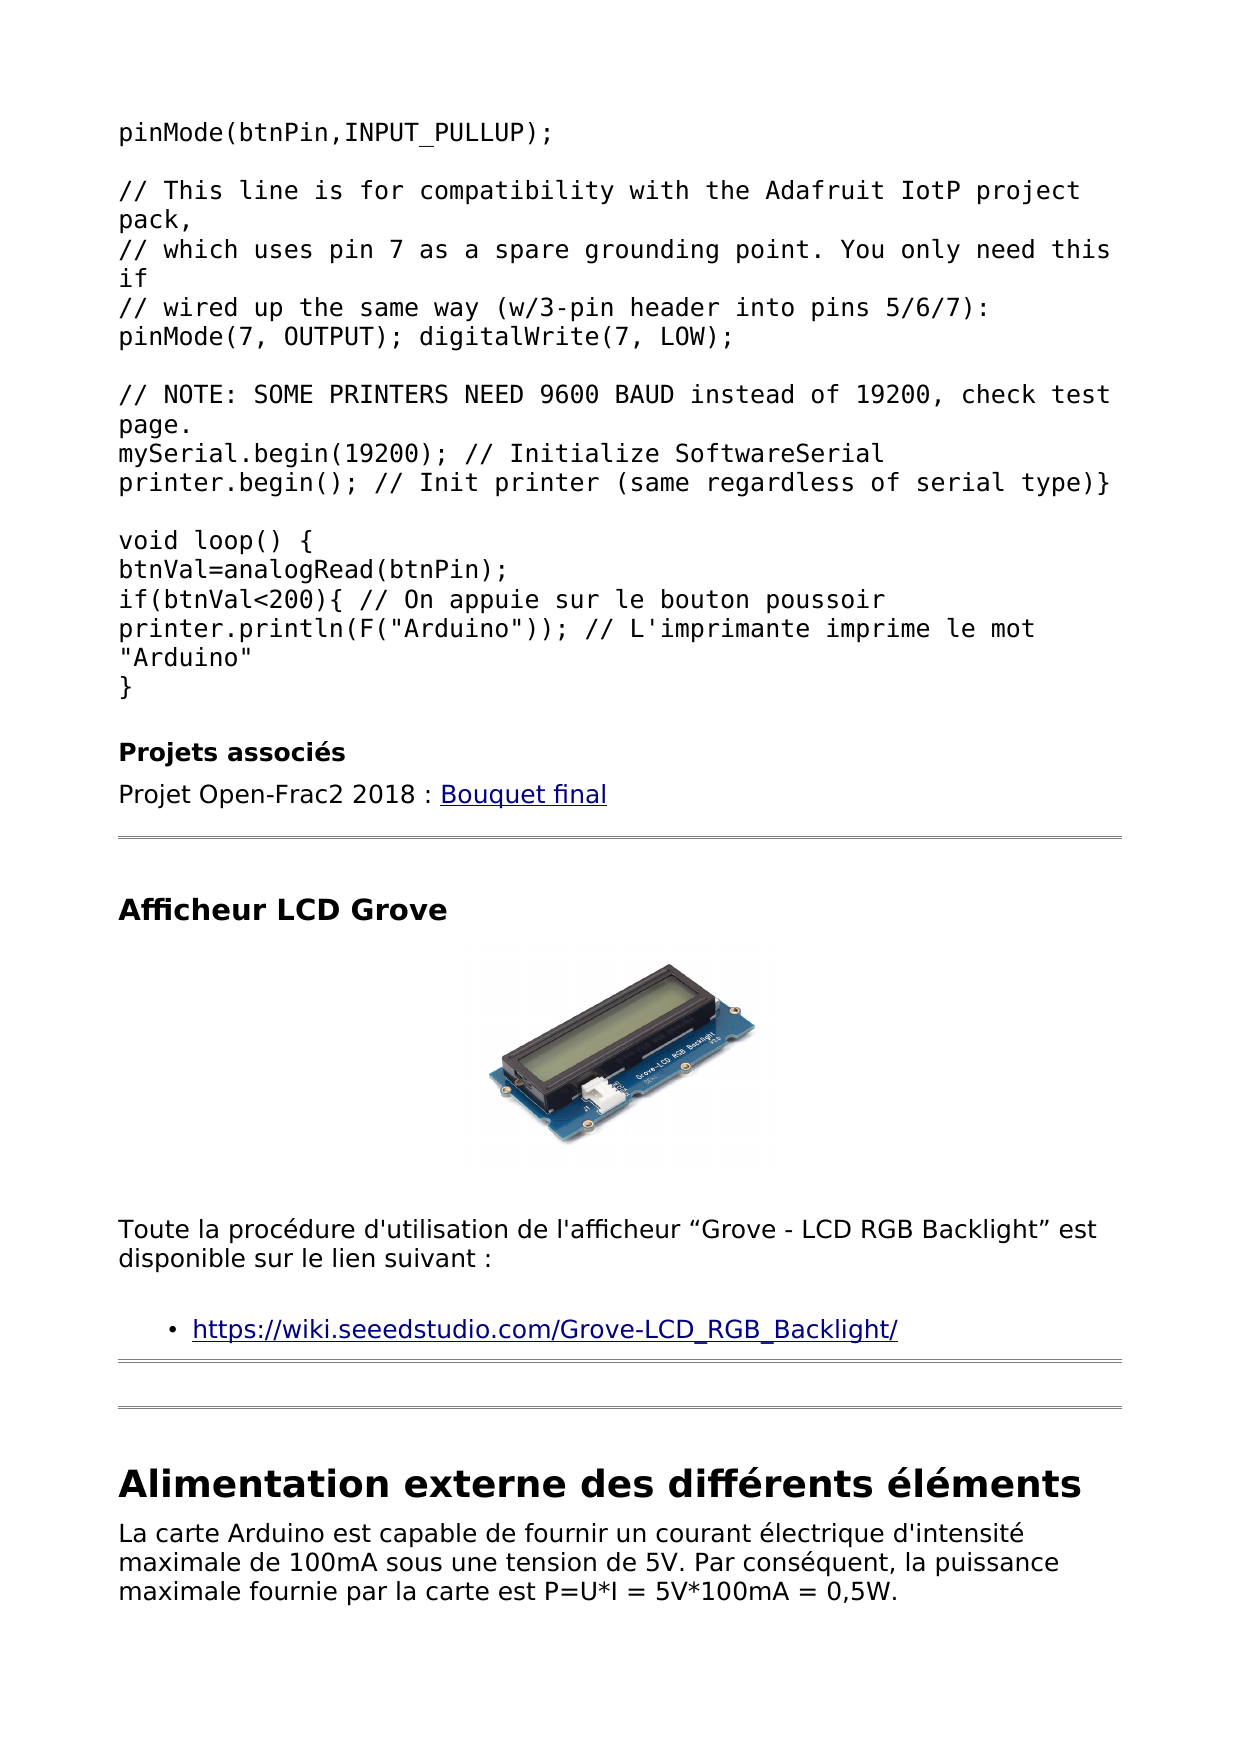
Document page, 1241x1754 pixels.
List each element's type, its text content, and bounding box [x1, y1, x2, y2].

text La carte Arduino est capable de fournir un courant électrique d'intensité maximale de 100mA sous une tension de 5V. Par conséquent, la puissance maximale fournie par la carte est P=U*I = 5V*100mA = 0,5W. [118, 1519, 1122, 1606]
text Toute la procédure d'utilisation de l'afficheur “Grove - LCD RGB Backlight” est disponible sur le lien suivant : [118, 1215, 1122, 1274]
text Projet Open-Frac2 2018 : Bouquet final [118, 780, 1122, 809]
text pinMode(btnPin,INPUT_PULLUP); // This line is for compatibility with the Adafruit IotP project pack, // which uses pin 7 as a spare grounding point. You only need this if // wired up the same way (w/3-pin header into pins 5/6/7): pinMode(7, OUTPUT); digitalWrite(7, LOW); // NOTE: SOME PRINTERS NEED 9600 BAUD instead of 19200, check test page. mySerial.begin(19200); // Initialize SoftwareSerial printer.begin(); // Init printer (same regardless of serial type)} void loop() { btnVal=analogRead(btnPin); if(btnVal<200){ // On appuie sur le bouton poussoir printer.println(F("Arduino")); // L'imprimante imprime le mot "Arduino" } [118, 118, 1122, 701]
subtitle Alimentation externe des différents éléments [118, 1463, 1122, 1506]
list https://wiki.seeedstudio.com/Grove-LCD_RGB_Backlight/ [177, 1316, 1122, 1345]
subtitle Afficheur LCD Grove [118, 893, 1122, 927]
subtitle Projets associés [118, 738, 1122, 767]
picture [463, 939, 777, 1174]
